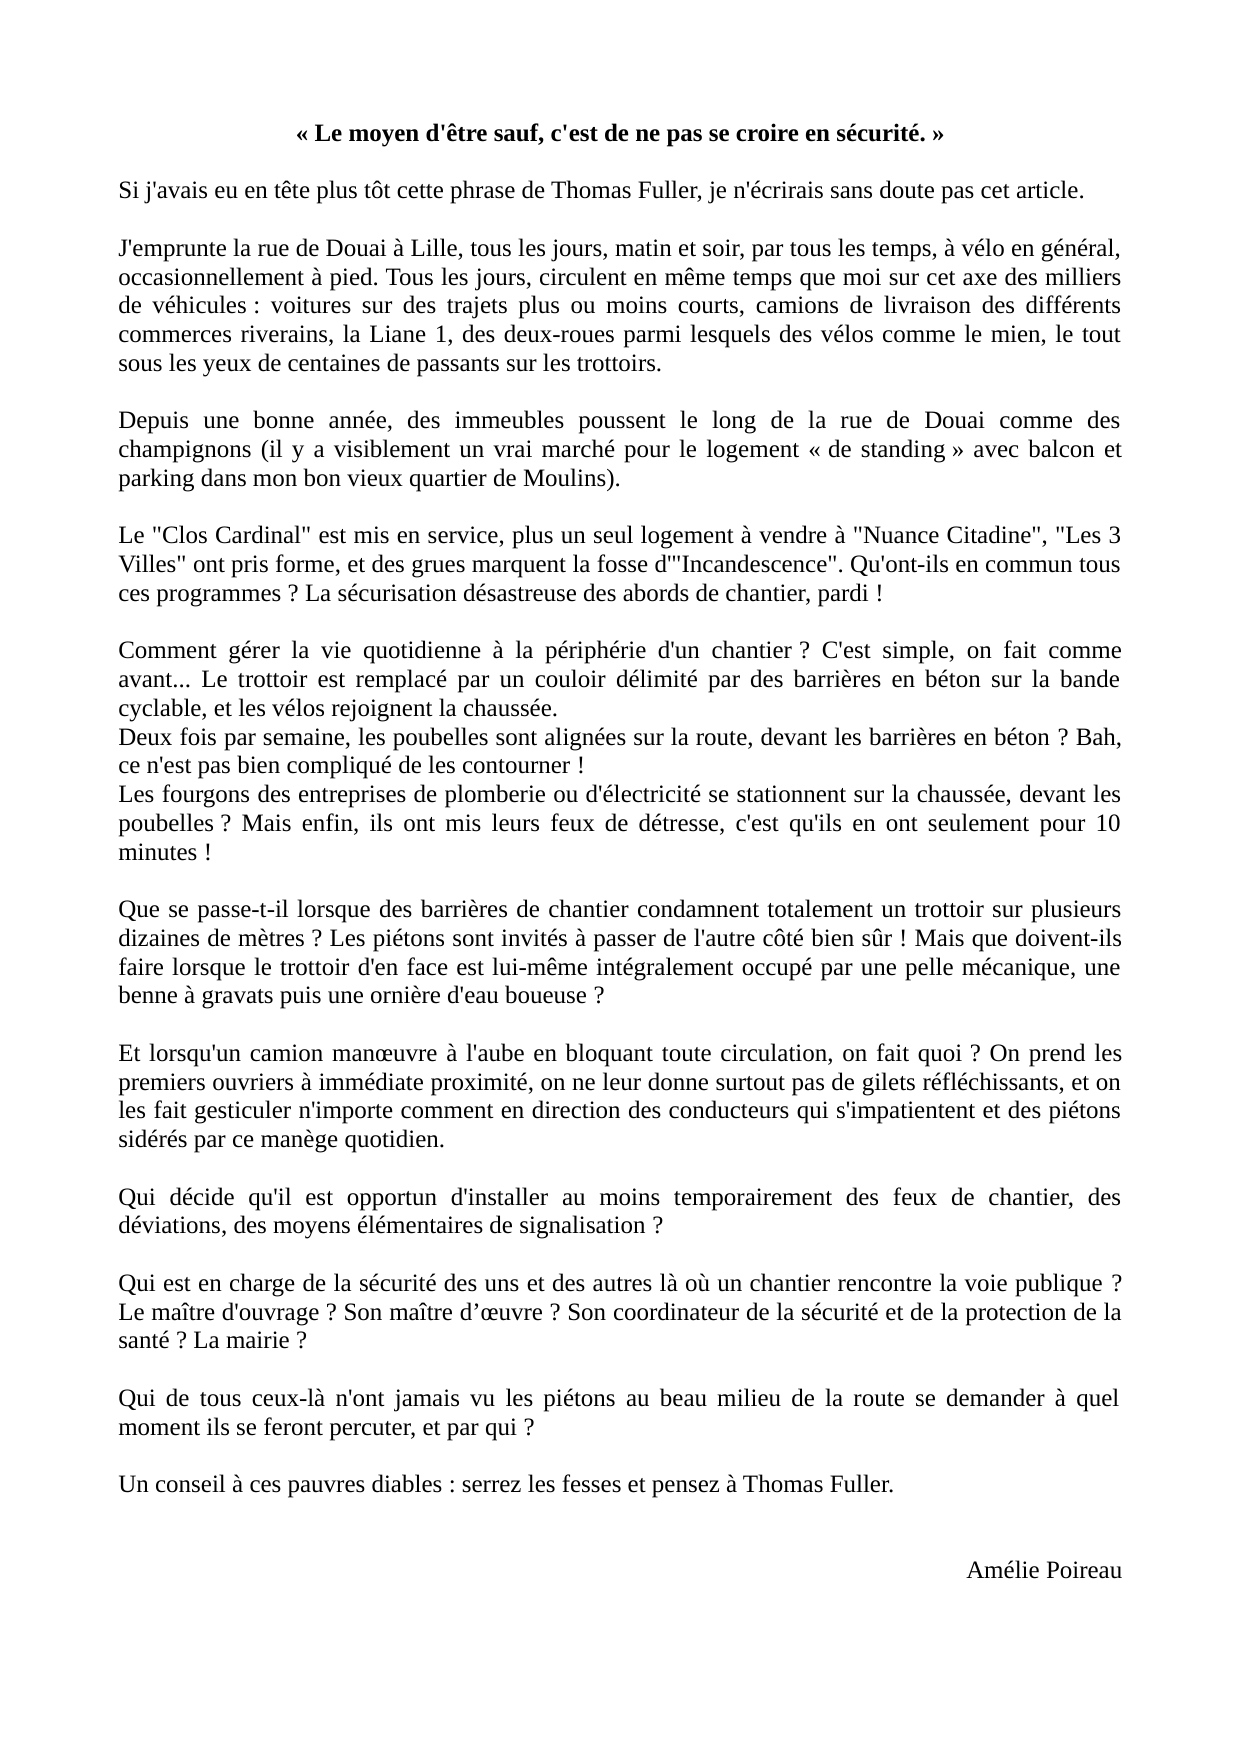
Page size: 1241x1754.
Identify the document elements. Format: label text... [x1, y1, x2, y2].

text Un conseil à ces pauvres diables : serrez les fesses et pensez à Thomas Fuller. [118, 1469, 1122, 1498]
text Qui de tous ceux-là n'ont jamais vu les piétons au beau milieu de la route se demander à quel moment ils se feront percuter, et par qui ? [118, 1383, 1122, 1441]
text Si j'avais eu en tête plus tôt cette phrase de Thomas Fuller, je n'écrirais sans doute pas cet article. [118, 176, 1122, 204]
text Le "Clos Cardinal" est mis en service, plus un seul logement à vendre à "Nuance Citadine", "Les 3 Villes" ont pris forme, et des grues marquent la fosse d'"Incandescence". Qu'ont-ils en commun tous ces programmes ? La sécurisation désastreuse des abords de chantier, pardi ! [118, 521, 1122, 607]
text Depuis une bonne année, des immeubles poussent le long de la rue de Douai comme des champignons (il y a visiblement un vrai marché pour le logement « de standing » avec balcon et parking dans mon bon vieux quartier de Moulins). [118, 406, 1122, 492]
text J'emprunte la rue de Douai à Lille, tous les jours, matin et soir, par tous les temps, à vélo en général, occasionnellement à pied. Tous les jours, circulent en même temps que moi sur cet axe des milliers de véhicules : voitures sur des trajets plus ou moins courts, camions de livraison des différents commerces riverains, la Liane 1, des deux-roues parmi lesquels des vélos comme le mien, le tout sous les yeux de centaines de passants sur les trottoirs. [118, 233, 1122, 377]
text « Le moyen d'être sauf, c'est de ne pas se croire en sécurité. » [118, 118, 1122, 147]
text Qui est en charge de la sécurité des uns et des autres là où un chantier rencontre la voie publique ? Le maître d'ouvrage ? Son maître d’œuvre ? Son coordinateur de la sécurité et de la protection de la santé ? La mairie ? [118, 1268, 1122, 1354]
text Amélie Poireau [118, 1556, 1122, 1584]
text Deux fois par semaine, les poubelles sont alignées sur la route, devant les barrières en béton ? Bah, ce n'est pas bien compliqué de les contourner ! [118, 722, 1122, 779]
text Qui décide qu'il est opportun d'installer au moins temporairement des feux de chantier, des déviations, des moyens élémentaires de signalisation ? [118, 1182, 1122, 1239]
text Et lorsqu'un camion manœuvre à l'aube en bloquant toute circulation, on fait quoi ? On prend les premiers ouvriers à immédiate proximité, on ne leur donne surtout pas de gilets réfléchissants, et on les fait gesticuler n'importe comment en direction des conducteurs qui s'impatientent et des piétons sidérés par ce manège quotidien. [118, 1038, 1122, 1153]
text Comment gérer la vie quotidienne à la périphérie d'un chantier ? C'est simple, on fait comme avant... Le trottoir est remplacé par un couloir délimité par des barrières en béton sur la bande cyclable, et les vélos rejoignent la chaussée. [118, 636, 1122, 722]
text Les fourgons des entreprises de plomberie ou d'électricité se stationnent sur la chaussée, devant les poubelles ? Mais enfin, ils ont mis leurs feux de détresse, c'est qu'ils en ont seulement pour 10 minutes ! [118, 779, 1122, 866]
text Que se passe-t-il lorsque des barrières de chantier condamnent totalement un trottoir sur plusieurs dizaines de mètres ? Les piétons sont invités à passer de l'autre côté bien sûr ! Mais que doivent-ils faire lorsque le trottoir d'en face est lui-même intégralement occupé par une pelle mécanique, une benne à gravats puis une ornière d'eau boueuse ? [118, 894, 1122, 1009]
